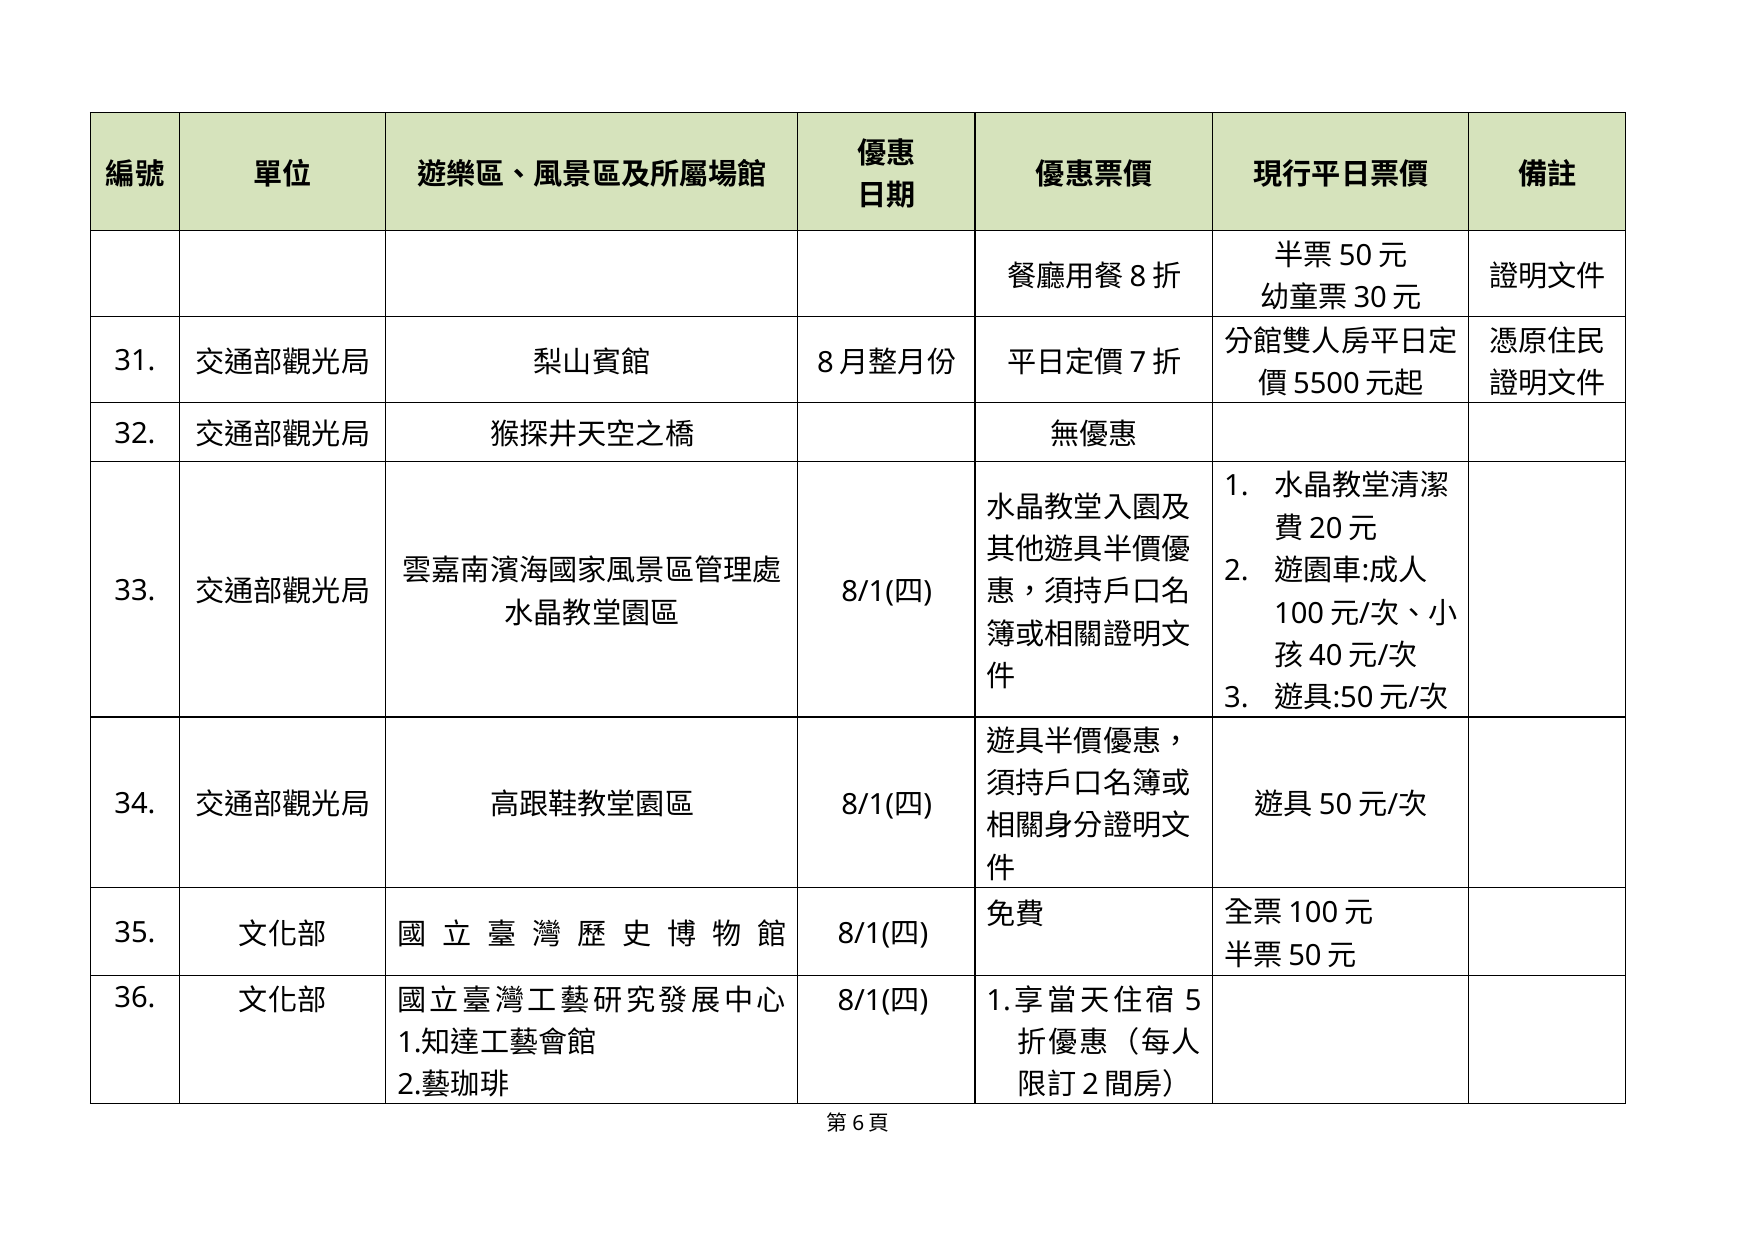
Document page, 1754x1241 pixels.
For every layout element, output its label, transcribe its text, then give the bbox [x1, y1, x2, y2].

table_cell 文化部 [180, 976, 385, 1103]
table_cell 雲嘉南濱海國家風景區管理處 水晶教堂園區 [386, 462, 797, 716]
table_cell 交通部觀光局 [180, 718, 385, 887]
table_cell 32. [91, 403, 179, 461]
table_cell 無優惠 [976, 403, 1212, 461]
table_cell [1213, 403, 1468, 461]
table_cell [1213, 976, 1468, 1103]
table_cell 33. [91, 462, 179, 716]
table_cell 免費 [976, 888, 1212, 975]
table_cell 8/1(四) [798, 888, 974, 975]
table_cell 8月整月份 [798, 317, 974, 402]
table_cell 31. [91, 317, 179, 402]
table_cell 高跟鞋教堂園區 [386, 718, 797, 887]
table_cell 證明文件 [1469, 231, 1625, 316]
table_header 遊樂區、風景區及所屬場館 [386, 113, 797, 230]
table_cell [386, 231, 797, 316]
table_cell 交通部觀光局 [180, 403, 385, 461]
table_header 編號 [91, 113, 179, 230]
table_cell 分館雙人房平日定價5500元起 [1213, 317, 1468, 402]
table_cell 餐廳用餐8折 [976, 231, 1212, 316]
table_header 優惠 日期 [798, 113, 974, 230]
table_header 優惠票價 [976, 113, 1212, 230]
table_cell 國立臺灣歷史博物館 [386, 888, 797, 975]
table_cell 8/1(四) [798, 976, 974, 1103]
table_cell 35. [91, 888, 179, 975]
table_cell [1469, 976, 1625, 1103]
table_cell [798, 403, 974, 461]
table_cell 國立臺灣工藝研究發展中心 1.知達工藝會館 2.藝珈琲 [386, 976, 797, 1103]
table_cell [180, 231, 385, 316]
table_cell 交通部觀光局 [180, 317, 385, 402]
table_cell 水晶教堂清潔費20元 遊園車:成人100元/次、小孩40元/次 遊具:50元/次 [1213, 462, 1468, 716]
table_cell 遊具50元/次 [1213, 718, 1468, 887]
table_cell 半票50元 幼童票30元 [1213, 231, 1468, 316]
table_cell [91, 231, 179, 316]
table_cell 36. [91, 976, 179, 1103]
table_cell 交通部觀光局 [180, 462, 385, 716]
table_cell [1469, 718, 1625, 887]
table_cell 猴探井天空之橋 [386, 403, 797, 461]
table_cell 8/1(四) [798, 462, 974, 716]
table_cell [1469, 403, 1625, 461]
table_cell [798, 231, 974, 316]
table_cell [1469, 888, 1625, 975]
table_cell 全票100元 半票50元 [1213, 888, 1468, 975]
table_cell 憑原住民證明文件 [1469, 317, 1625, 402]
table_cell 1.享當天住宿5折優惠（每人限訂2間房） [976, 976, 1212, 1103]
table_cell 遊具半價優惠，須持戶口名簿或相關身分證明文件 [976, 718, 1212, 887]
table_header 單位 [180, 113, 385, 230]
table_cell 34. [91, 718, 179, 887]
table_cell 文化部 [180, 888, 385, 975]
table_cell 梨山賓館 [386, 317, 797, 402]
table_header 現行平日票價 [1213, 113, 1468, 230]
table_cell 8/1(四) [798, 718, 974, 887]
table_cell [1469, 462, 1625, 716]
table_header 備註 [1469, 113, 1625, 230]
table_cell 平日定價7折 [976, 317, 1212, 402]
table_cell 水晶教堂入園及其他遊具半價優惠，須持戶口名簿或相關證明文件 [976, 462, 1212, 716]
